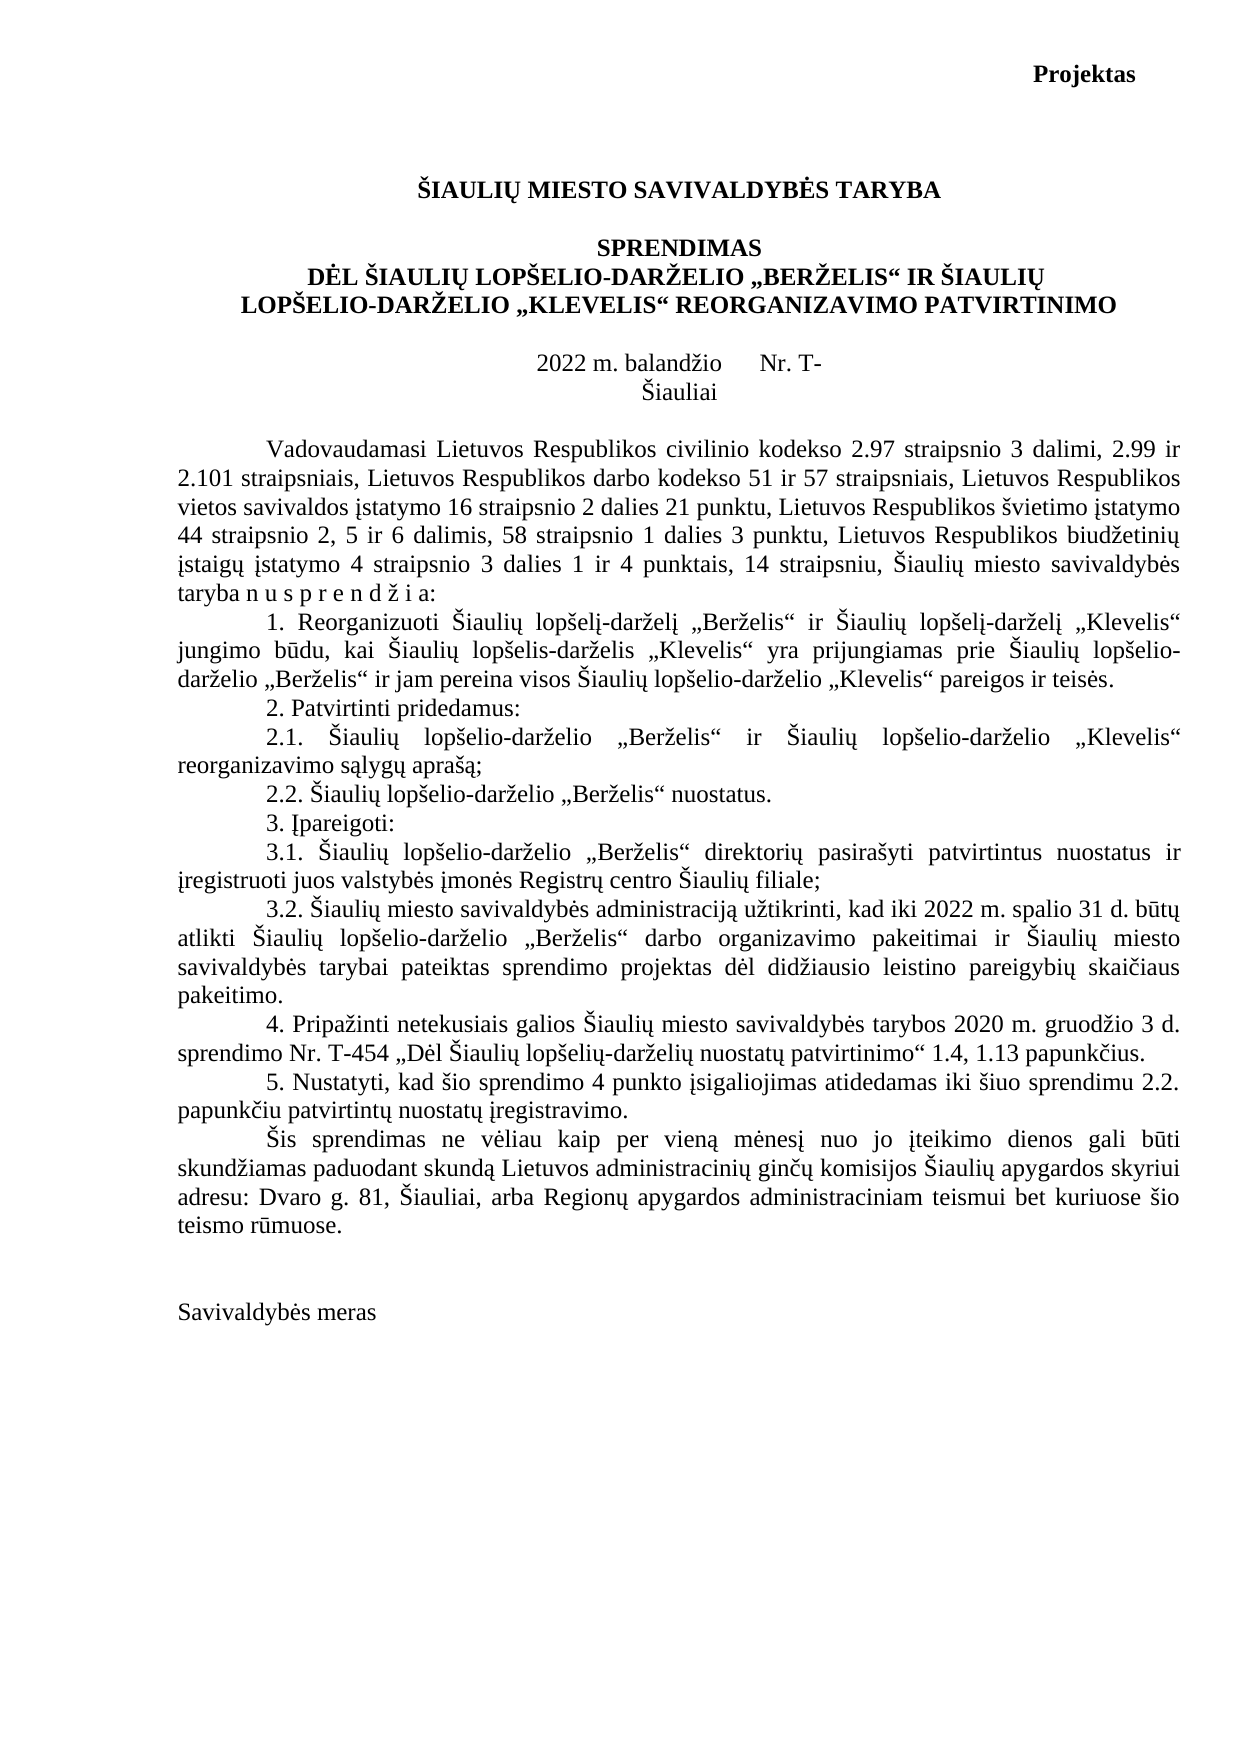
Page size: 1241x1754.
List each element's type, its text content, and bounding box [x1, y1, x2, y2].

text dĖL ŠIAULIŲ LOPŠELIO-DARŽELIO „BERŽELIS“ IR ŠIAULIŲ [177, 262, 1181, 291]
text 3.2. Šiaulių miesto savivaldybės administraciją užtikrinti, kad iki 2022 m. spalio 31 d. būtų atlikti Šiaulių lopšelio-darželio „Berželis“ darbo organizavimo pakeitimai ir Šiaulių miesto savivaldybės tarybai pateiktas sprendimo projektas dėl didžiausio leistino pareigybių skaičiaus pakeitimo. [177, 894, 1181, 1009]
text 1. Reorganizuoti Šiaulių lopšelį-darželį „Berželis“ ir Šiaulių lopšelį-darželį „Klevelis“ jungimo būdu, kai Šiaulių lopšelis-darželis „Klevelis“ yra prijungiamas prie Šiaulių lopšelio-darželio „Berželis“ ir jam pereina visos Šiaulių lopšelio-darželio „Klevelis“ pareigos ir teisės. [177, 607, 1181, 693]
text LOPŠELIO-DARŽELIO „KLEVELIS“ REORGANIZAVIMO PATVIRTINIMO [177, 291, 1181, 319]
text ŠIAULIŲ MIESTO SAVIVALDYBĖS TARYBA [177, 176, 1181, 204]
text 3.1. Šiaulių lopšelio-darželio „Berželis“ direktorių pasirašyti patvirtintus nuostatus ir įregistruoti juos valstybės įmonės Registrų centro Šiaulių filiale; [177, 837, 1181, 894]
text 2. Patvirtinti pridedamus: [177, 693, 1181, 722]
text 4. Pripažinti netekusiais galios Šiaulių miesto savivaldybės tarybos 2020 m. gruodžio 3 d. sprendimo Nr. T-454 „Dėl Šiaulių lopšelių-darželių nuostatų patvirtinimo“ 1.4, 1.13 papunkčius. [177, 1009, 1181, 1067]
text 3. Įpareigoti: [177, 808, 1181, 837]
text Šis sprendimas ne vėliau kaip per vieną mėnesį nuo jo įteikimo dienos gali būti skundžiamas paduodant skundą Lietuvos administracinių ginčų komisijos Šiaulių apygardos skyriui adresu: Dvaro g. 81, Šiauliai, arba Regionų apygardos administraciniam teismui bet kuriuose šio teismo rūmuose. [177, 1124, 1181, 1239]
text Vadovaudamasi Lietuvos Respublikos civilinio kodekso 2.97 straipsnio 3 dalimi, 2.99 ir 2.101 straipsniais, Lietuvos Respublikos darbo kodekso 51 ir 57 straipsniais, Lietuvos Respublikos vietos savivaldos įstatymo 16 straipsnio 2 dalies 21 punktu, Lietuvos Respublikos švietimo įstatymo 44 straipsnio 2, 5 ir 6 dalimis, 58 straipsnio 1 dalies 3 punktu, Lietuvos Respublikos biudžetinių įstaigų įstatymo 4 straipsnio 3 dalies 1 ir 4 punktais, 14 straipsniu, Šiaulių miesto savivaldybės taryba n u s p r e n d ž i a: [177, 434, 1181, 607]
text SPRENDIMAS [177, 233, 1181, 262]
text Šiauliai [177, 377, 1181, 406]
text 2.2. Šiaulių lopšelio-darželio „Berželis“ nuostatus. [177, 779, 1181, 808]
text Savivaldybės meras [177, 1297, 1181, 1326]
text 2022 m. balandžio Nr. T- [177, 348, 1181, 377]
text 2.1. Šiaulių lopšelio-darželio „Berželis“ ir Šiaulių lopšelio-darželio „Klevelis“ reorganizavimo sąlygų aprašą; [177, 722, 1181, 779]
text 5. Nustatyti, kad šio sprendimo 4 punkto įsigaliojimas atidedamas iki šiuo sprendimu 2.2. papunkčiu patvirtintų nuostatų įregistravimo. [177, 1067, 1181, 1124]
